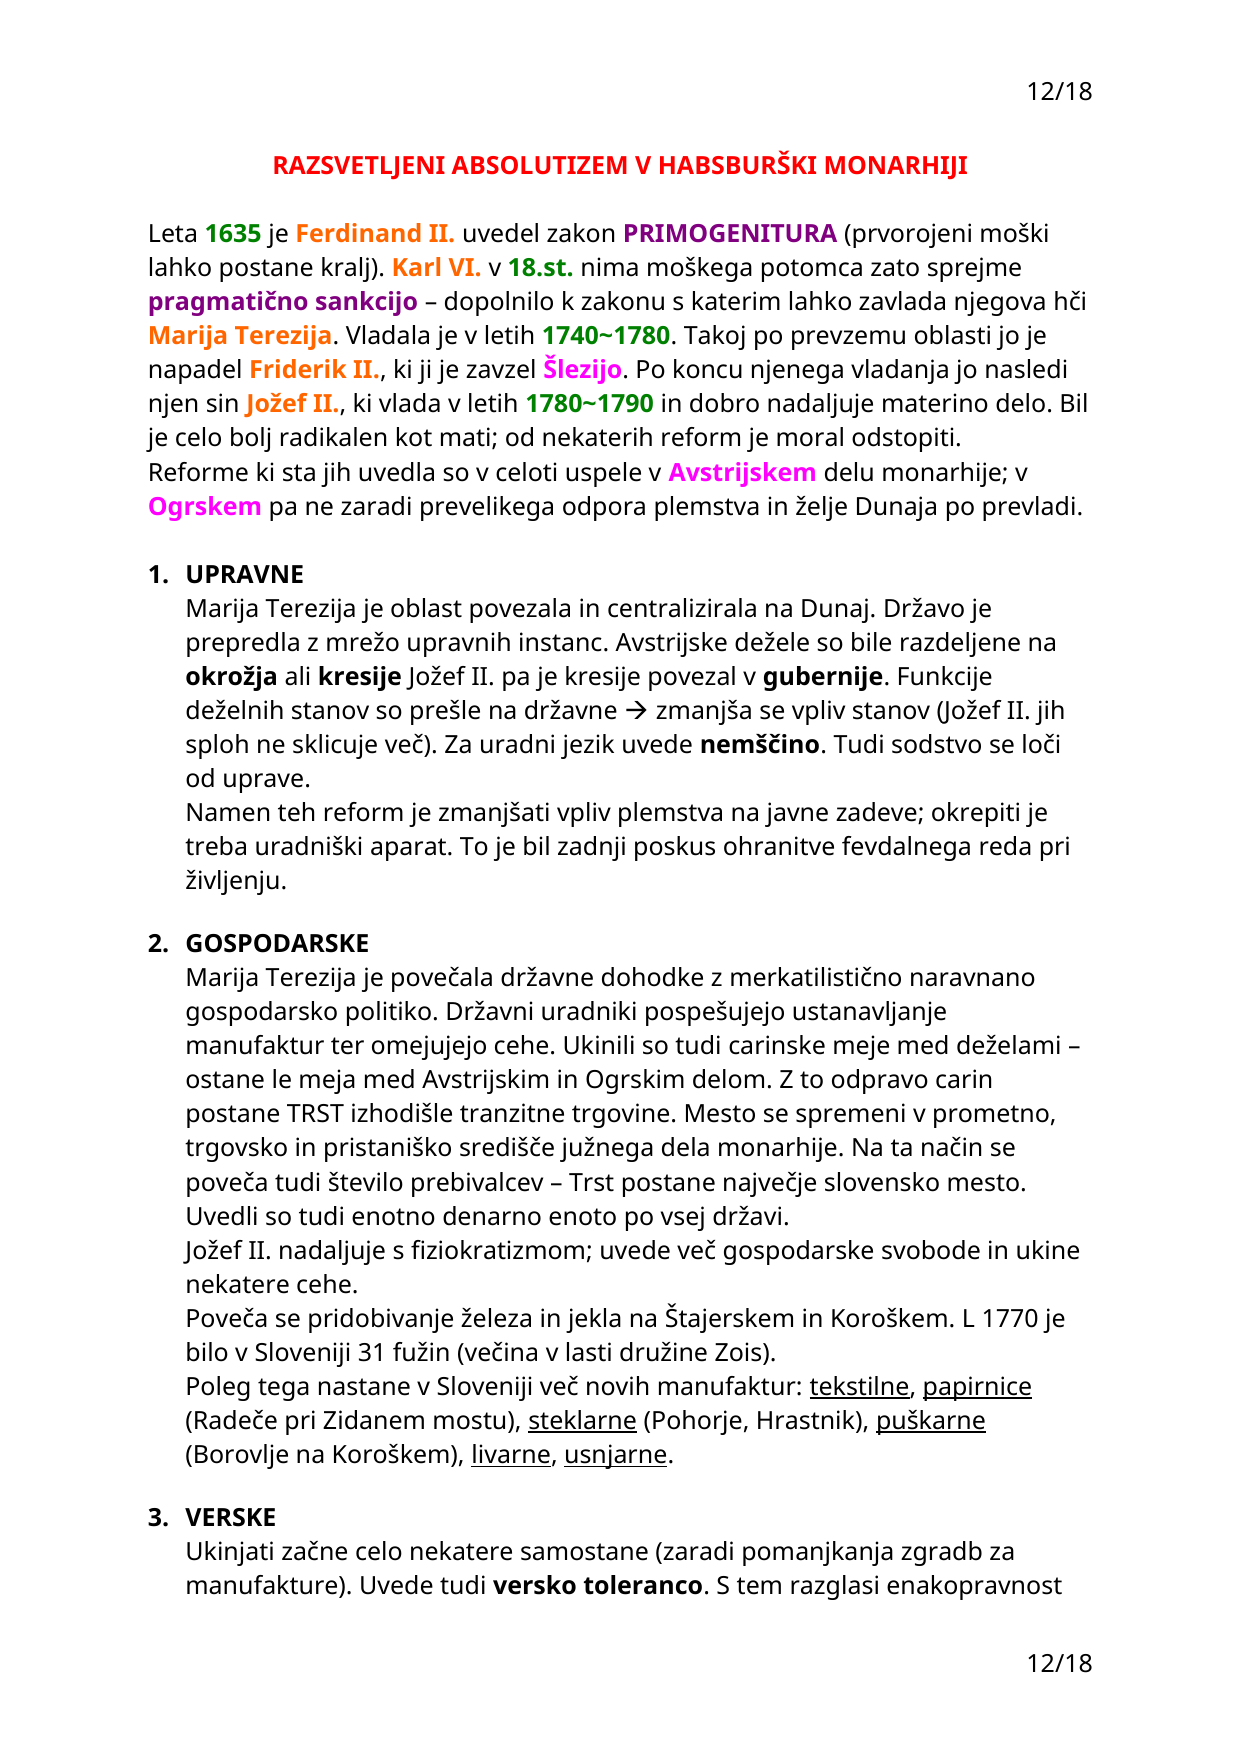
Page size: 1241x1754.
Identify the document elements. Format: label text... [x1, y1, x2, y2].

text Reforme ki sta jih uvedla so v celoti uspele v Avstrijskem delu monarhije; v Ogrskem pa ne zaradi prevelikega odpora plemstva in želje Dunaja po prevladi. [148, 454, 1093, 522]
text Leta 1635 je Ferdinand II. uvedel zakon PRIMOGENITURA (prvorojeni moški lahko postane kralj). Karl VI. v 18.st. nima moškega potomca zato sprejme pragmatično sankcijo – dopolnilo k zakonu s katerim lahko zavlada njegova hči Marija Terezija. Vladala je v letih 1740~1780. Takoj po prevzemu oblasti jo je napadel Friderik II., ki ji je zavzel Šlezijo. Po koncu njenega vladanja jo nasledi njen sin Jožef II., ki vlada v letih 1780~1790 in dobro nadaljuje materino delo. Bil je celo bolj radikalen kot mati; od nekaterih reform je moral odstopiti. [148, 216, 1093, 454]
list GOSPODARSKE Marija Terezija je povečala državne dohodke z merkatilistično naravnano gospodarsko politiko. Državni uradniki pospešujejo ustanavljanje manufaktur ter omejujejo cehe. Ukinili so tudi carinske meje med deželami – ostane le meja med Avstrijskim in Ogrskim delom. Z to odpravo carin postane TRST izhodišle tranzitne trgovine. Mesto se spremeni v prometno, trgovsko in pristaniško središče južnega dela monarhije. Na ta način se poveča tudi število prebivalcev – Trst postane največje slovensko mesto. Uvedli so tudi enotno denarno enoto po vsej državi. Jožef II. nadaljuje s fiziokratizmom; uvede več gospodarske svobode in ukine nekatere cehe. Poveča se pridobivanje železa in jekla na Štajerskem in Koroškem. L 1770 je bilo v Sloveniji 31 fužin (večina v lasti družine Zois). Poleg tega nastane v Sloveniji več novih manufaktur: tekstilne, papirnice (Radeče pri Zidanem mostu), steklarne (Pohorje, Hrastnik), puškarne (Borovlje na Koroškem), livarne, usnjarne. [148, 926, 1093, 1499]
list UPRAVNE Marija Terezija je oblast povezala in centralizirala na Dunaj. Državo je prepredla z mrežo upravnih instanc. Avstrijske dežele so bile razdeljene na okrožja ali kresije Jožef II. pa je kresije povezal v gubernije. Funkcije deželnih stanov so prešle na državne  zmanjša se vpliv stanov (Jožef II. jih sploh ne sklicuje več). Za uradni jezik uvede nemščino. Tudi sodstvo se loči od uprave. Namen teh reform je zmanjšati vpliv plemstva na javne zadeve; okrepiti je treba uradniški aparat. To je bil zadnji poskus ohranitve fevdalnega reda pri življenju. [148, 556, 1093, 926]
list VERSKE Ukinjati začne celo nekatere samostane (zaradi pomanjkanja zgradb za manufakture). Uvede tudi versko toleranco. S tem razglasi enakopravnost [148, 1499, 1093, 1602]
text RAZSVETLJENI ABSOLUTIZEM V HABSBURŠKI MONARHIJI [148, 148, 1093, 182]
